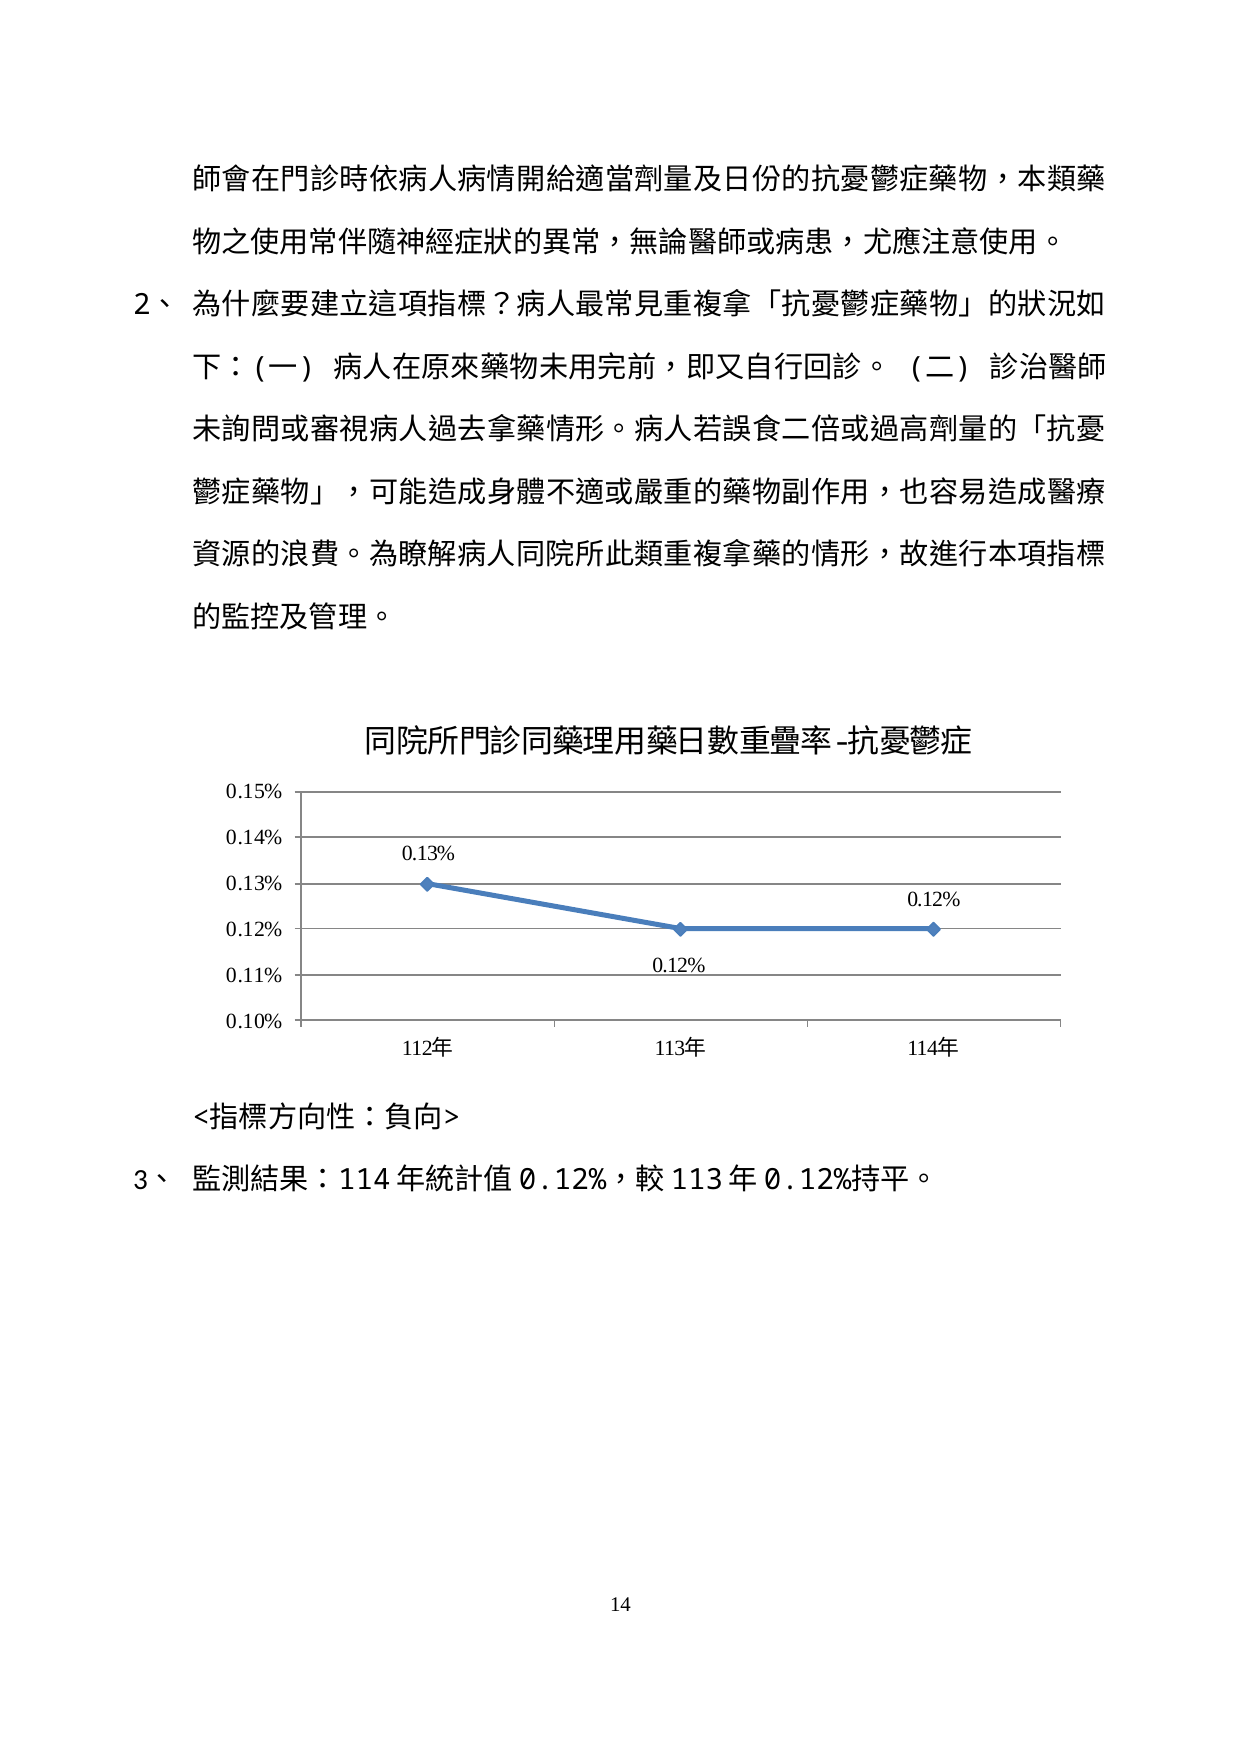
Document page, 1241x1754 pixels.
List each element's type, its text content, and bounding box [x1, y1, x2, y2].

list 為什麼要建立這項指標？病人最常見重複拿「抗憂鬱症藥物」的狀況如下：(一) 病人在原來藥物未用完前，即又自行回診。 (二) 診治醫師未詢問或審視病人過去拿藥情形。病人若誤食二倍或過高劑量的「抗憂鬱症藥物」，可能造成身體不適或嚴重的藥物副作用，也容易造成醫療資源的浪費。為瞭解病人同院所此類重複拿藥的情形，故進行本項指標的監控及管理。 [133, 260, 1107, 635]
text <指標方向性：負向> [192, 635, 1107, 1135]
list 師會在門診時依病人病情開給適當劑量及日份的抗憂鬱症藥物，本類藥物之使用常伴隨神經症狀的異常，無論醫師或病患，尤應注意使用。 [133, 135, 1107, 260]
list 監測結果：114年統計值0.12%，較113年0.12%持平。 [133, 1135, 1107, 1198]
